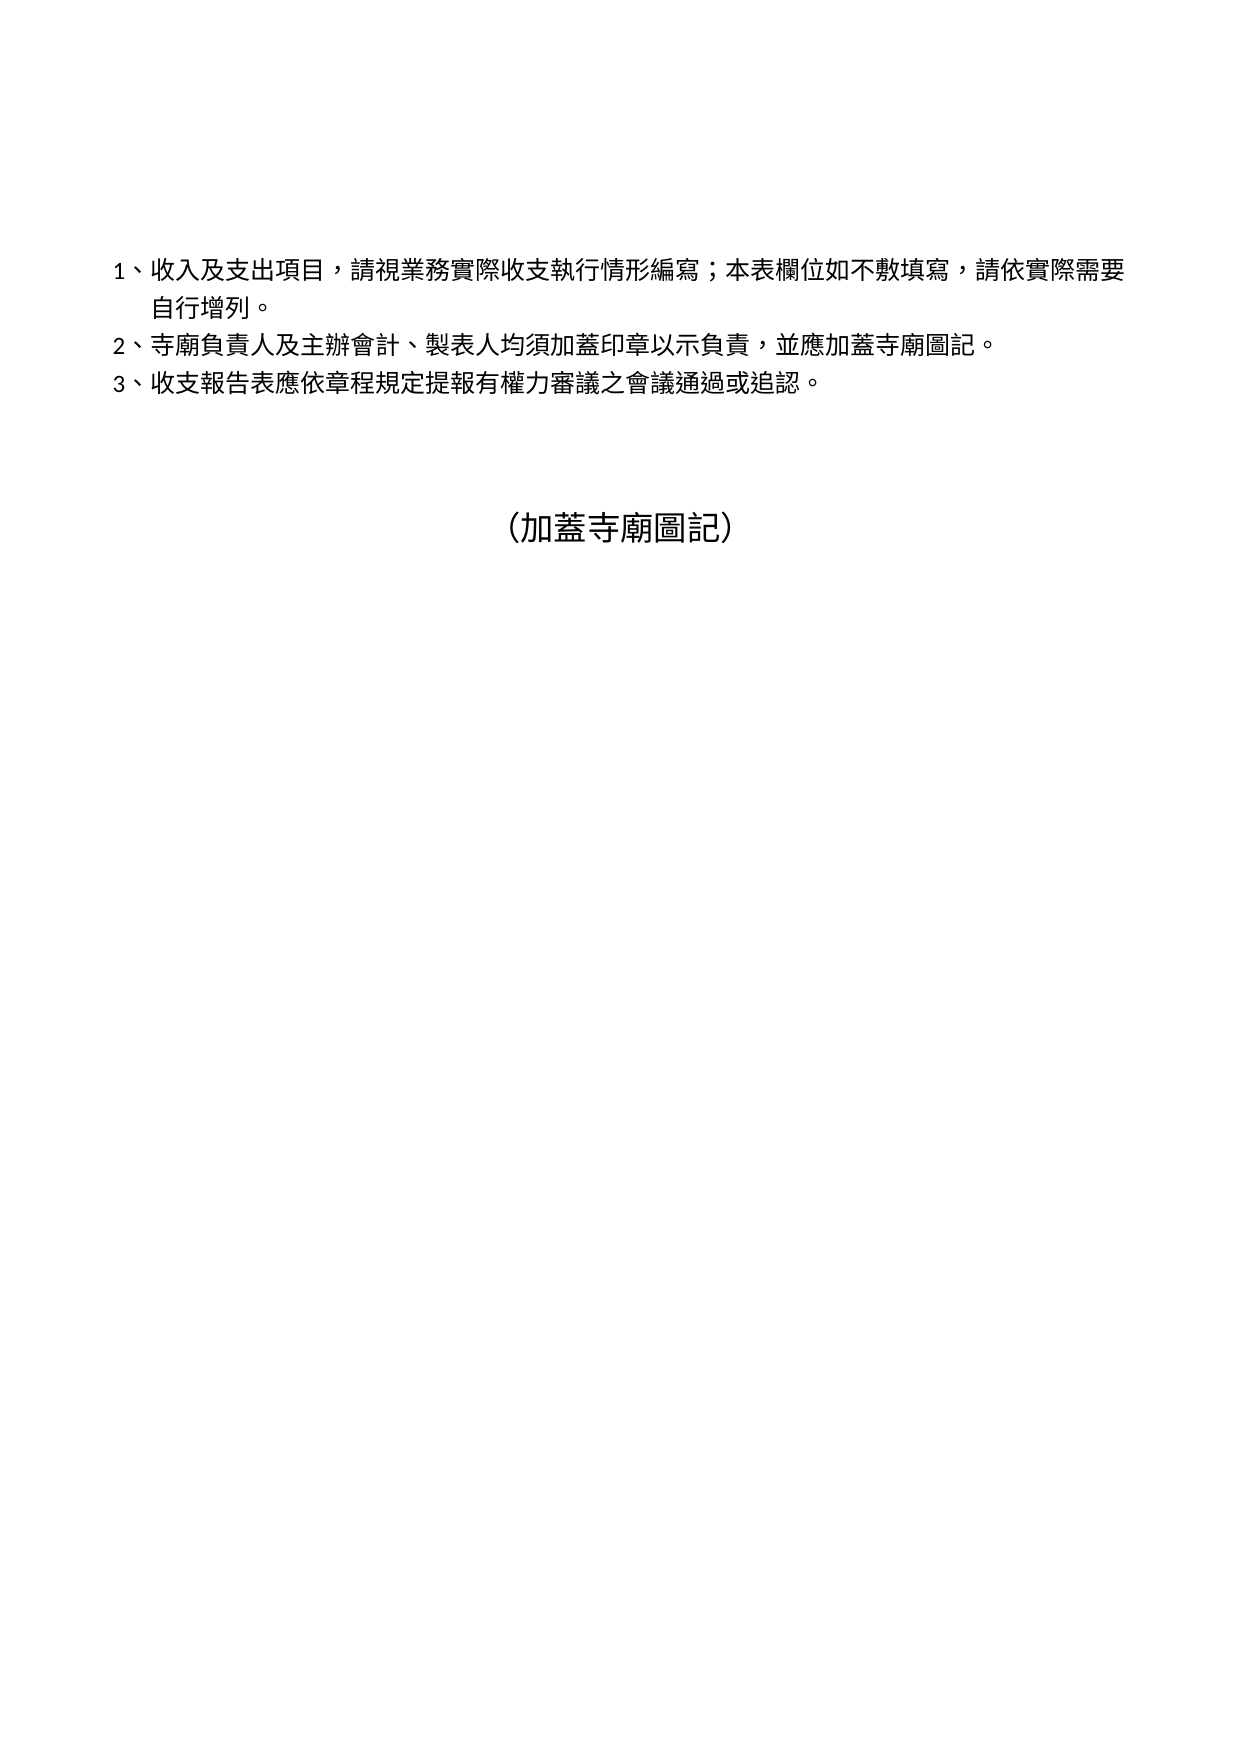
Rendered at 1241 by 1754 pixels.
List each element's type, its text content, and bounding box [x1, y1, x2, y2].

text 1、收入及支出項目，請視業務實際收支執行情形編寫；本表欄位如不敷填寫，請依實際需要自行增列。 [112, 250, 1128, 325]
text 3、收支報告表應依章程規定提報有權力審議之會議通過或追認。 [112, 362, 1128, 400]
text （加蓋寺廟圖記） [112, 489, 1128, 564]
text 2、寺廟負責人及主辦會計、製表人均須加蓋印章以示負責，並應加蓋寺廟圖記。 [112, 325, 1128, 362]
